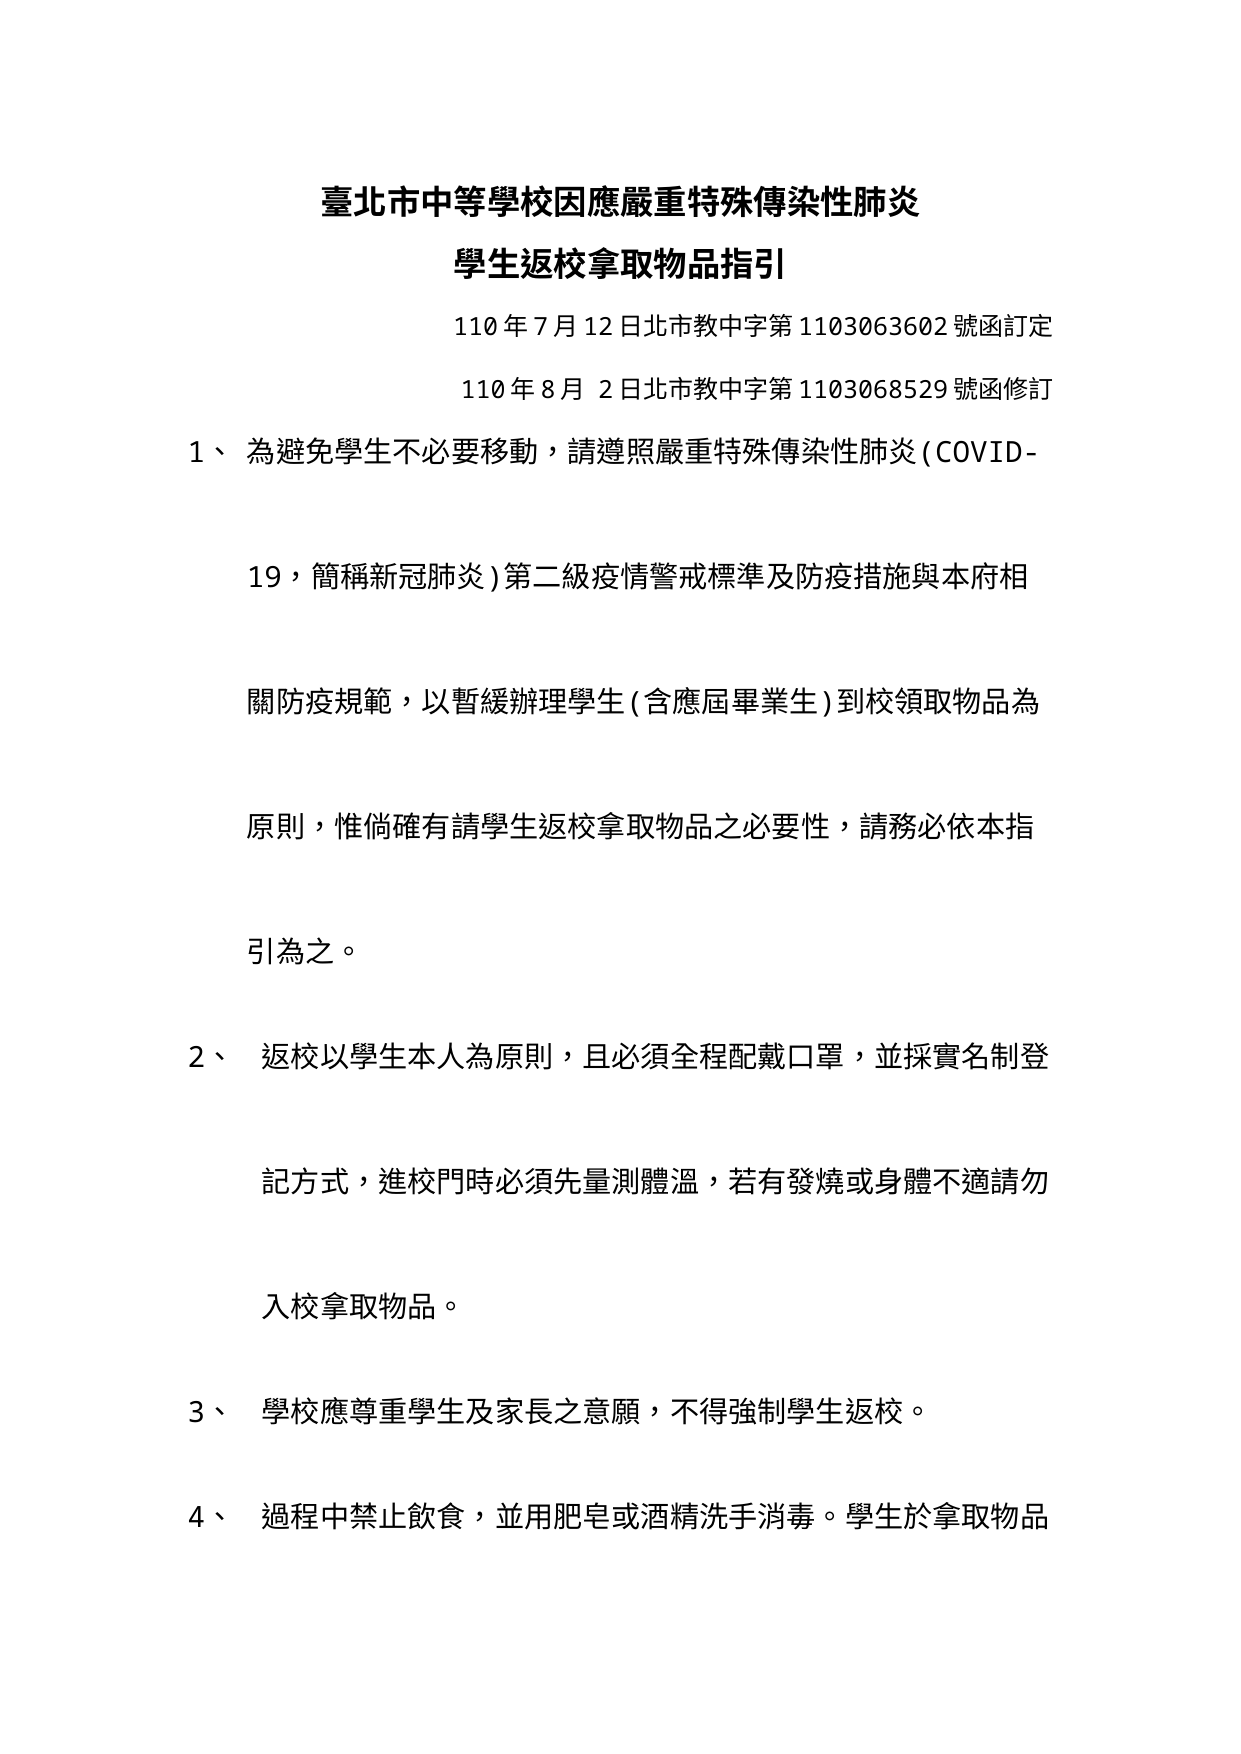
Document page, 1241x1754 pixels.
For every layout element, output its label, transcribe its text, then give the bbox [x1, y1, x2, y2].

text 臺北市中等學校因應嚴重特殊傳染性肺炎 [187, 158, 1053, 221]
list 為避免學生不必要移動，請遵照嚴重特殊傳染性肺炎(COVID-19，簡稱新冠肺炎)第二級疫情警戒標準及防疫措施與本府相關防疫規範，以暫緩辦理學生(含應屆畢業生)到校領取物品為原則，惟倘確有請學生返校拿取物品之必要性，請務必依本指引為之。 [187, 408, 1053, 971]
text 110年8月 2日北市教中字第1103068529號函修訂 [187, 346, 1053, 408]
list 學校應尊重學生及家長之意願，不得強制學生返校。 [187, 1368, 1053, 1430]
list 過程中禁止飲食，並用肥皂或酒精洗手消毒。學生於拿取物品後應儘速離校，避免從事其他無關活動，且不得於校內外逗留，亦請提醒家長勿於校門口等待、逗留，避免群聚。 [187, 1473, 1053, 1535]
list 返校以學生本人為原則，且必須全程配戴口罩，並採實名制登記方式，進校門時必須先量測體溫，若有發燒或身體不適請勿入校拿取物品。 [187, 1013, 1053, 1326]
text 學生返校拿取物品指引 [187, 221, 1053, 283]
text 110年7月12日北市教中字第1103063602號函訂定 [187, 283, 1053, 346]
